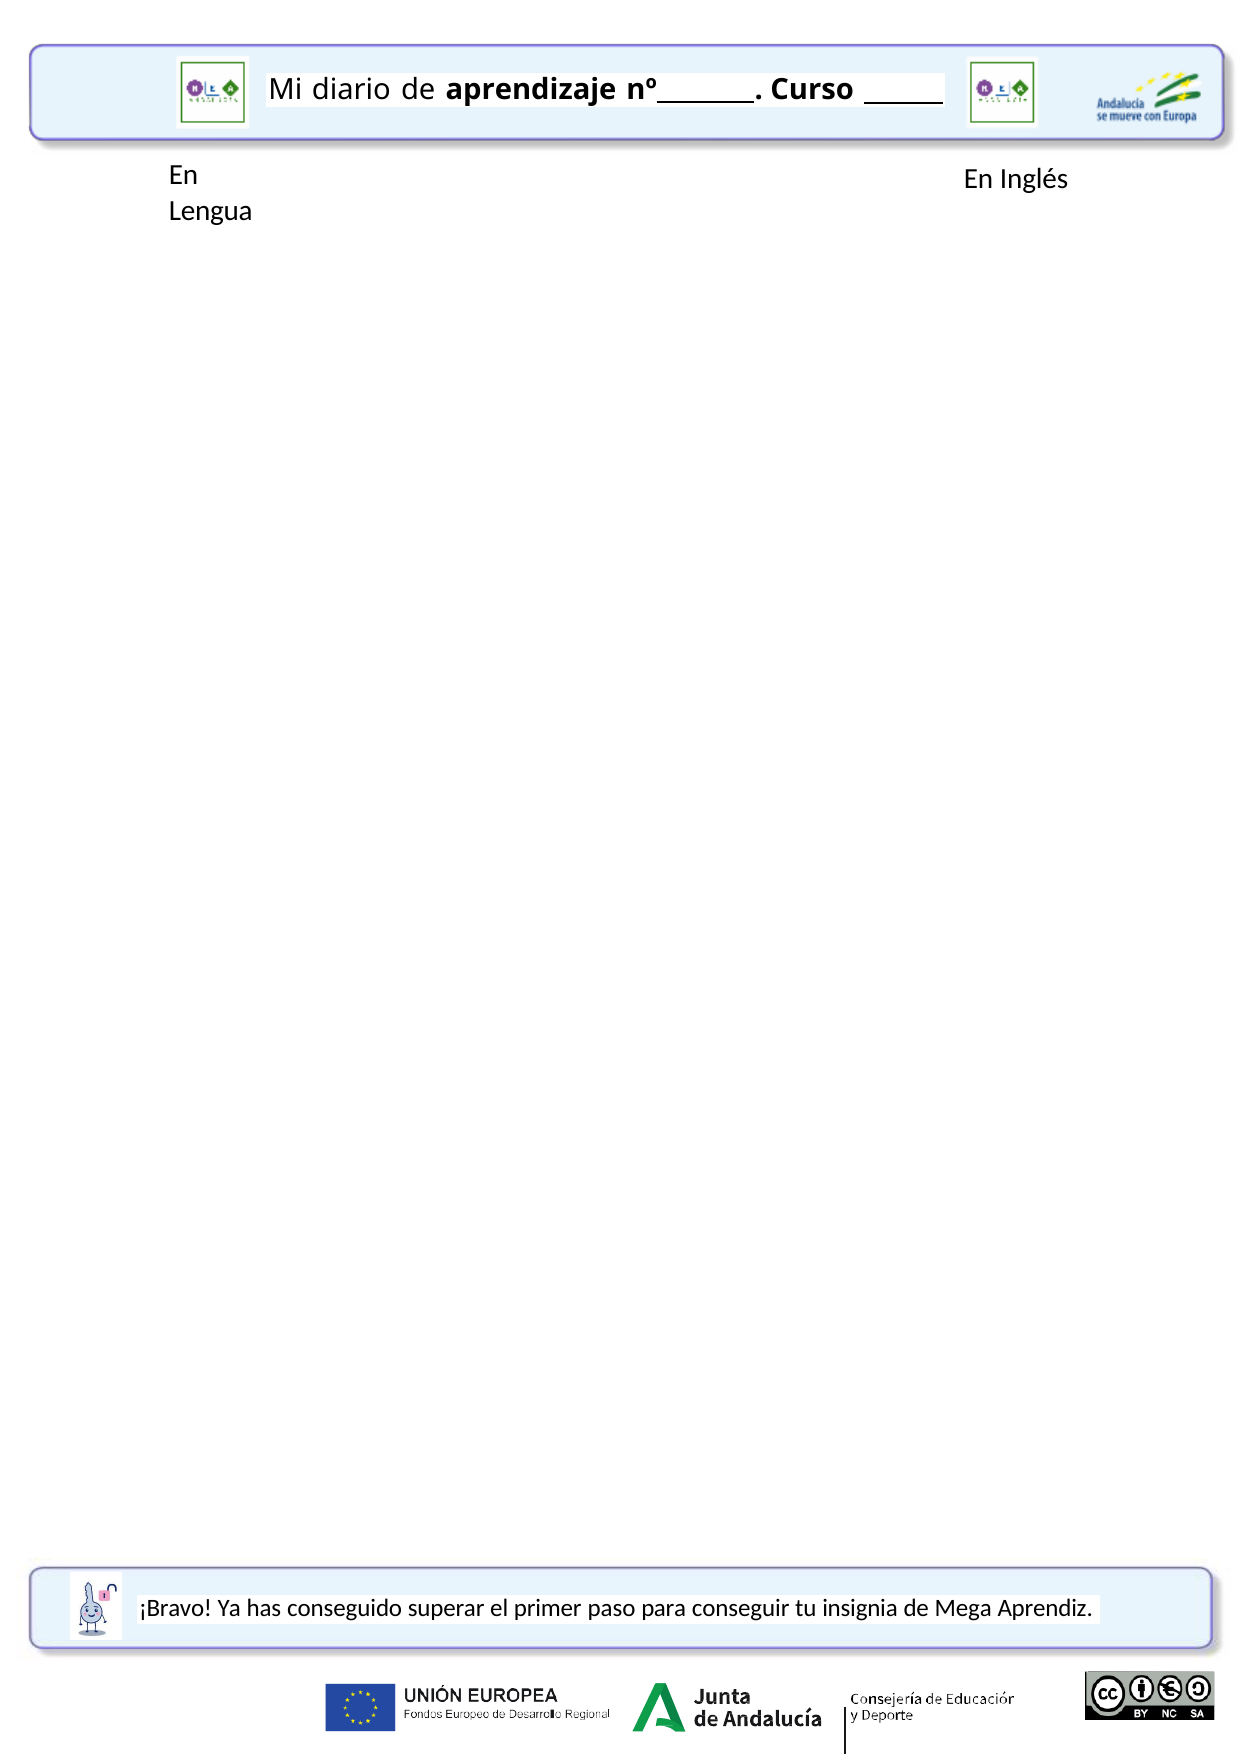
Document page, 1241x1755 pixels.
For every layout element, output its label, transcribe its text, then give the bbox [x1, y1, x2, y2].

text En Inglés [799, 161, 1233, 196]
text En Lengua [168, 156, 288, 227]
